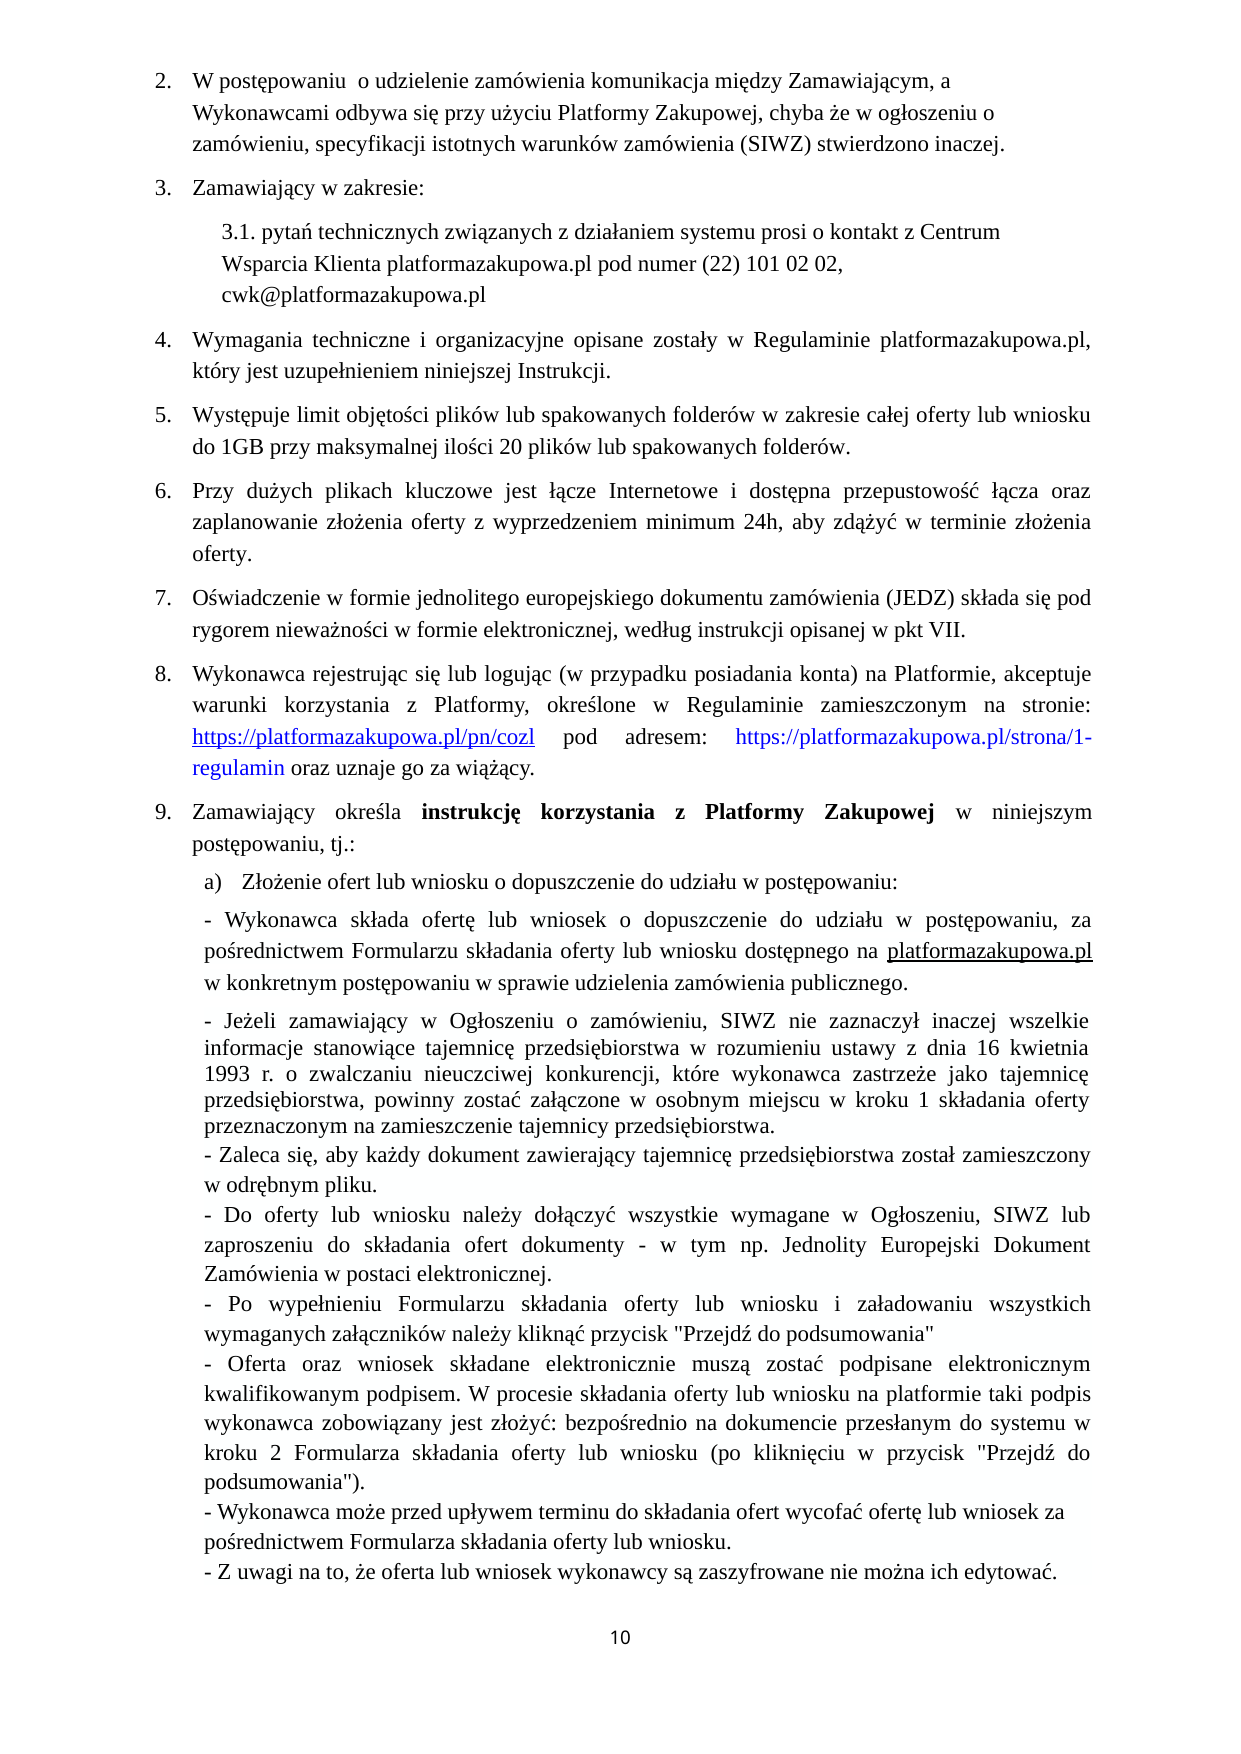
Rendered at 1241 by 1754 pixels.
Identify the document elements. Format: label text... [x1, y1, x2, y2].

list Złożenie ofert lub wniosku o dopuszczenie do udziału w postępowaniu: [204, 868, 1093, 894]
text - Wykonawca może przed upływem terminu do składania ofert wycofać ofertę lub wniosek za pośrednictwem Formularza składania oferty lub wniosku. [204, 1496, 1091, 1556]
text - Oferta oraz wniosek składane elektronicznie muszą zostać podpisane elektronicznym kwalifikowanym podpisem. W procesie składania oferty lub wniosku na platformie taki podpis wykonawca zobowiązany jest złożyć: bezpośrednio na dokumencie przesłanym do systemu w kroku 2 Formularza składania oferty lub wniosku (po kliknięciu w przycisk "Przejdź do podsumowania"). [204, 1348, 1092, 1496]
text - Jeżeli zamawiający w Ogłoszeniu o zamówieniu, SIWZ nie zaznaczył inaczej wszelkie informacje stanowiące tajemnicę przedsiębiorstwa w rozumieniu ustawy z dnia 16 kwietnia 1993 r. o zwalczaniu nieuczciwej konkurencji, które wykonawca zastrzeże jako tajemnicę przedsiębiorstwa, powinny zostać załączone w osobnym miejscu w kroku 1 składania oferty przeznaczonym na zamieszczenie tajemnicy przedsiębiorstwa. [204, 1007, 1091, 1139]
text - Wykonawca składa ofertę lub wniosek o dopuszczenie do udziału w postępowaniu, za pośrednictwem Formularzu składania oferty lub wniosku dostępnego na platformazakupowa.pl w konkretnym postępowaniu w sprawie udzielenia zamówienia publicznego. [204, 906, 1093, 996]
list Występuje limit objętości plików lub spakowanych folderów w zakresie całej oferty lub wniosku do 1GB przy maksymalnej ilości 20 plików lub spakowanych folderów. [154, 401, 1093, 459]
text - Do oferty lub wniosku należy dołączyć wszystkie wymagane w Ogłoszeniu, SIWZ lub zaproszeniu do składania ofert dokumenty - w tym np. Jednolity Europejski Dokument Zamówienia w postaci elektronicznej. [204, 1199, 1092, 1288]
text - Po wypełnieniu Formularzu składania oferty lub wniosku i załadowaniu wszystkich wymaganych załączników należy kliknąć przycisk "Przejdź do podsumowania" [204, 1288, 1092, 1348]
list Oświadczenie w formie jednolitego europejskiego dokumentu zamówienia (JEDZ) składa się pod rygorem nieważności w formie elektronicznej, według instrukcji opisanej w pkt VII. [154, 584, 1093, 642]
text 3.1. pytań technicznych związanych z działaniem systemu prosi o kontakt z Centrum Wsparcia Klienta platformazakupowa.pl pod numer (22) 101 02 02, cwk@platformazakupowa.pl [221, 218, 1093, 308]
list Zamawiający określa instrukcję korzystania z Platformy Zakupowej w niniejszym postępowaniu, tj.: [155, 798, 1093, 856]
list Zamawiający w zakresie: [154, 174, 1093, 201]
list Wykonawca rejestrując się lub logując (w przypadku posiadania konta) na Platformie, akceptuje warunki korzystania z Platformy, określone w Regulaminie zamieszczonym na stronie: https://platformazakupowa.pl/pn/cozl pod adresem: https://platformazakupowa.pl/strona/1-regulamin oraz uznaje go za wiążący. [154, 660, 1093, 781]
list Przy dużych plikach kluczowe jest łącze Internetowe i dostępna przepustowość łącza oraz zaplanowanie złożenia oferty z wyprzedzeniem minimum 24h, aby zdążyć w terminie złożenia oferty. [154, 477, 1093, 566]
text - Zaleca się, aby każdy dokument zawierający tajemnicę przedsiębiorstwa został zamieszczony w odrębnym pliku. [204, 1139, 1092, 1199]
list W postępowaniu o udzielenie zamówienia komunikacja między Zamawiającym, a Wykonawcami odbywa się przy użyciu Platformy Zakupowej, chyba że w ogłoszeniu o zamówieniu, specyfikacji istotnych warunków zamówienia (SIWZ) stwierdzono inaczej. [154, 67, 1093, 157]
list Wymagania techniczne i organizacyjne opisane zostały w Regulaminie platformazakupowa.pl, który jest uzupełnieniem niniejszej Instrukcji. [154, 326, 1093, 383]
text - Z uwagi na to, że oferta lub wniosek wykonawcy są zaszyfrowane nie można ich edytować. [204, 1556, 1092, 1585]
